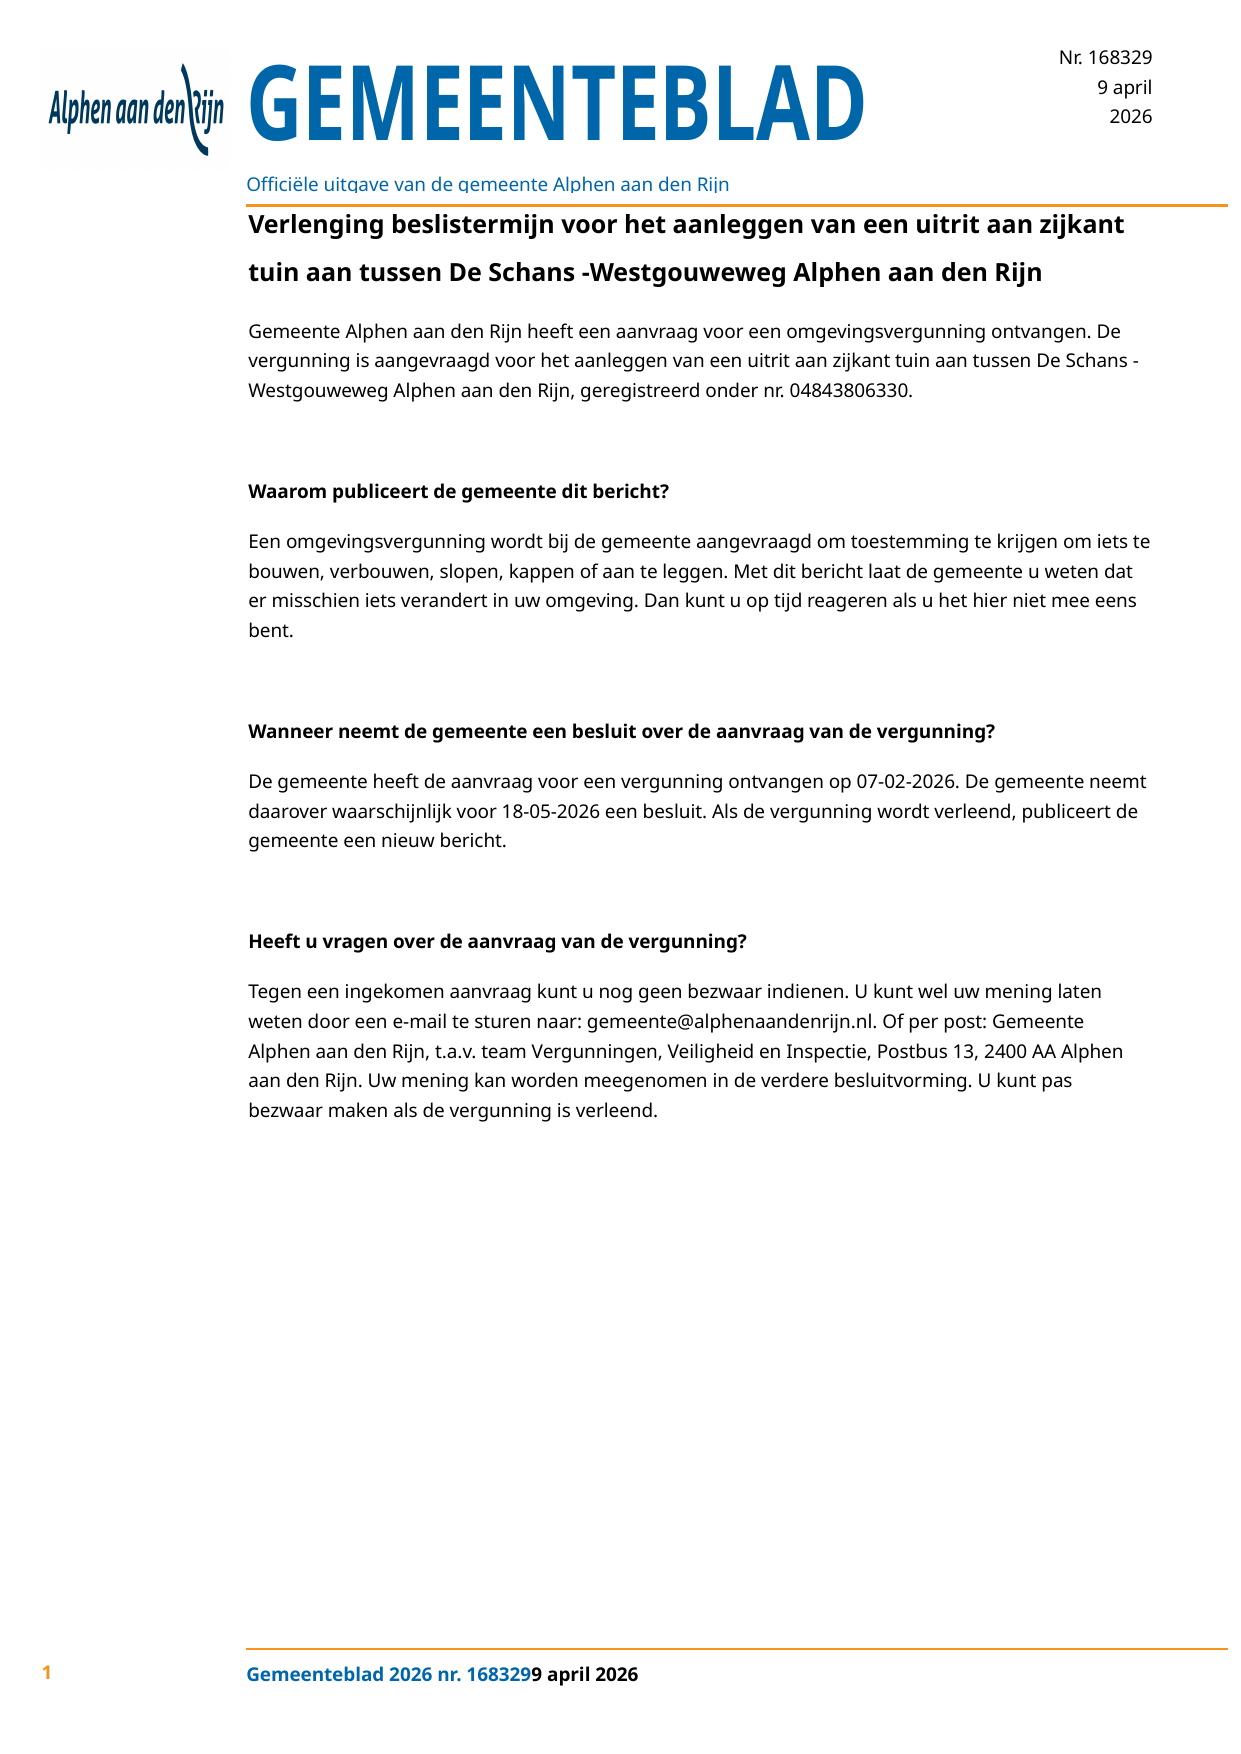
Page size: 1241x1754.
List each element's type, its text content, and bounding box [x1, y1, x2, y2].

text Gemeente Alphen aan den Rijn heeft een aanvraag voor een omgevingsvergunning ontvangen. De vergunning is aangevraagd voor het aanleggen van een uitrit aan zijkant tuin aan tussen De Schans -Westgouweweg Alphen aan den Rijn, geregistreerd onder nr. 04843806330. [248, 318, 1152, 403]
text Heeft u vragen over de aanvraag van de vergunning? [248, 928, 1152, 954]
text Waarom publiceert de gemeente dit bericht? [248, 478, 1152, 504]
text Een omgevingsvergunning wordt bij de gemeente aangevraagd om toestemming te krijgen om iets te bouwen, verbouwen, slopen, kappen of aan te leggen. Met dit bericht laat de gemeente u weten dat er misschien iets verandert in uw omgeving. Dan kunt u op tijd reageren als u het hier niet mee eens bent. [248, 528, 1152, 643]
picture [41, 47, 231, 172]
text De gemeente heeft de aanvraag voor een vergunning ontvangen op 07-02-2026. De gemeente neemt daarover waarschijnlijk voor 18-05-2026 een besluit. Als de vergunning wordt verleend, publiceert de gemeente een nieuw bericht. [248, 768, 1152, 853]
text Verlenging beslistermijn voor het aanleggen van een uitrit aan zijkant tuin aan tussen De Schans -Westgouweweg Alphen aan den Rijn [248, 207, 1152, 288]
text Wanneer neemt de gemeente een besluit over de aanvraag van de vergunning? [248, 718, 1152, 744]
text Tegen een ingekomen aanvraag kunt u nog geen bezwaar indienen. U kunt wel uw mening laten weten door een e-mail te sturen naar: gemeente@alphenaandenrijn.nl. Of per post: Gemeente Alphen aan den Rijn, t.a.v. team Vergunningen, Veiligheid en Inspectie, Postbus 13, 2400 AA Alphen aan den Rijn. Uw mening kan worden meegenomen in de verdere besluitvorming. U kunt pas bezwaar maken als de vergunning is verleend. [248, 979, 1152, 1123]
